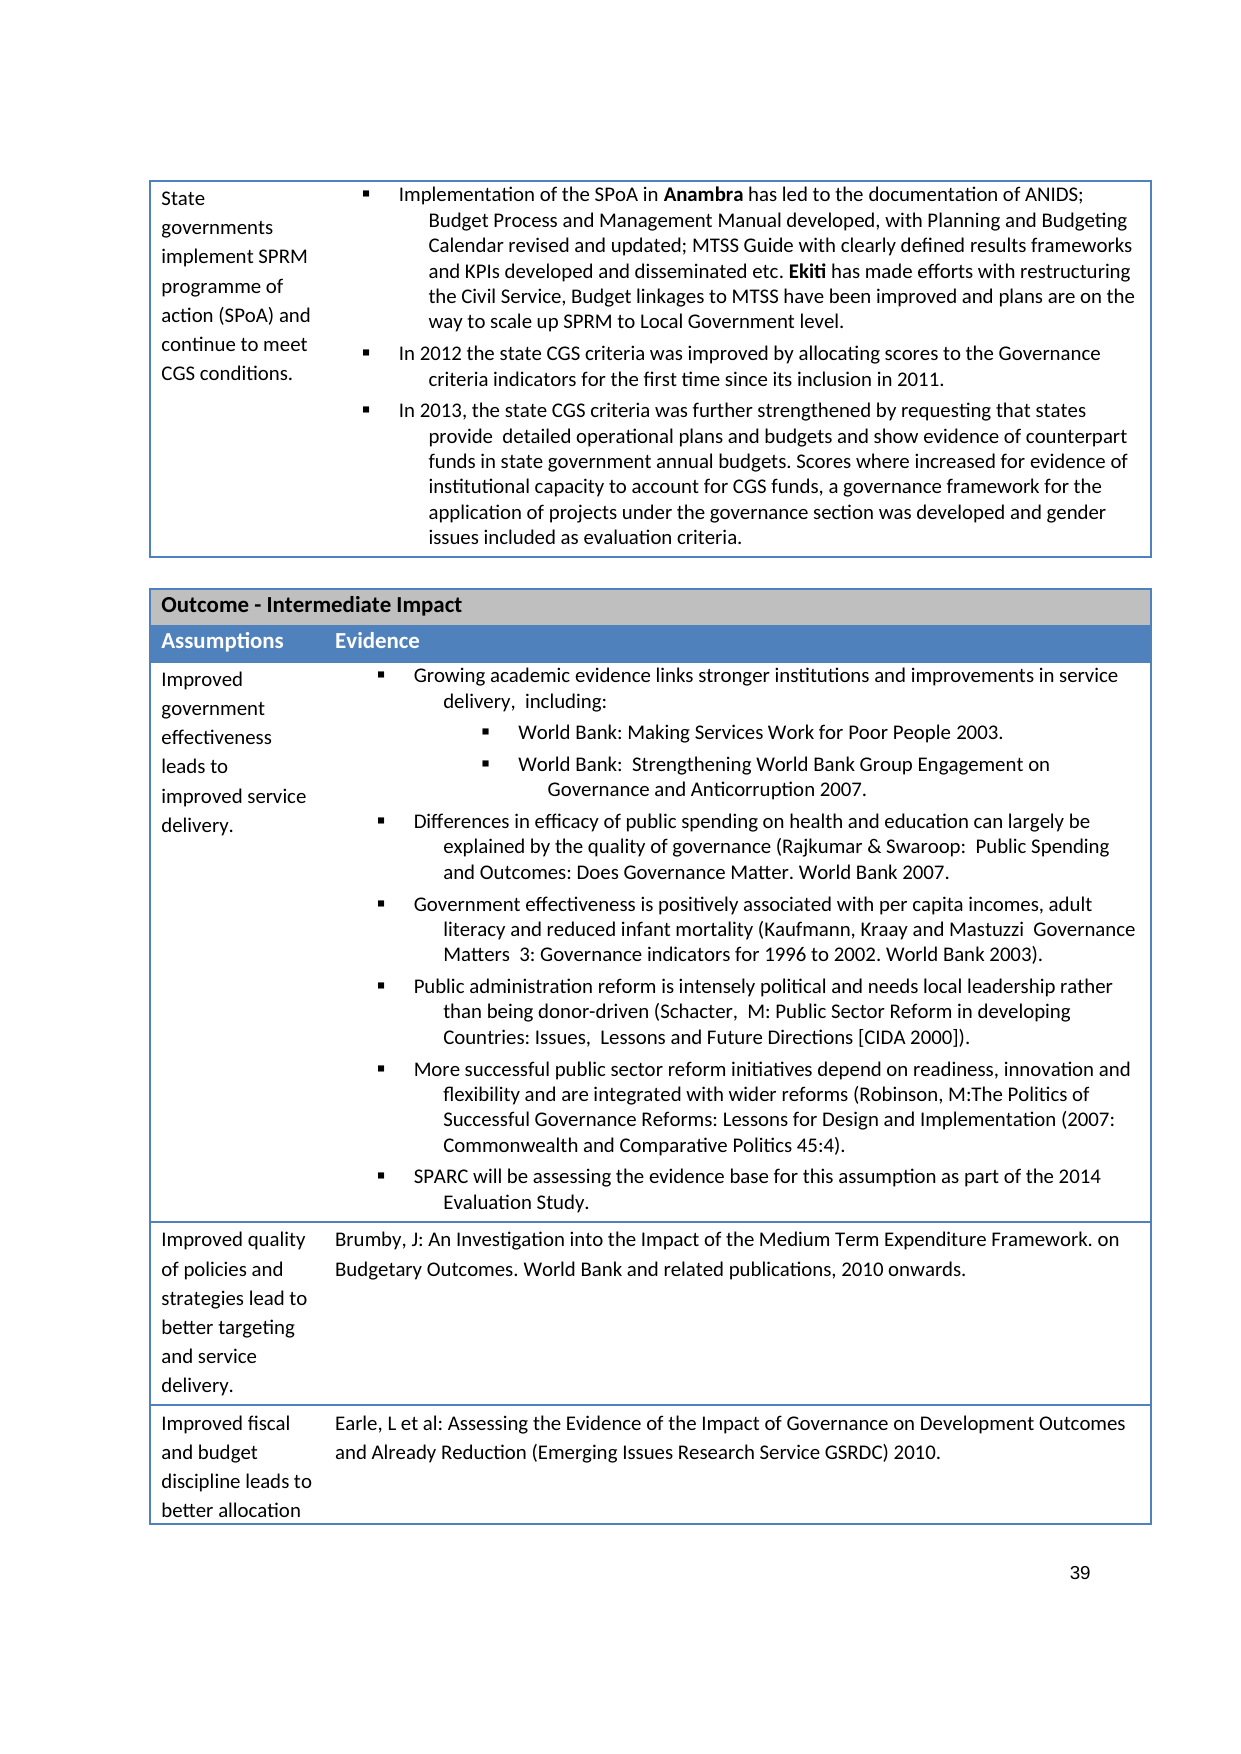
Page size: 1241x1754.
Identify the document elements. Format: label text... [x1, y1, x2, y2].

table_cell Brumby, J: An Investigation into the Impact of the Medium Term Expenditure Framework. on Budgetary Outcomes. World Bank and related publications, 2010 onwards. [324, 1223, 1150, 1404]
table_cell Implementation of the SPoA in Anambra has led to the documentation of ANIDS; Budget Process and Management Manual developed, with Planning and Budgeting Calendar revised and updated; MTSS Guide with clearly defined results frameworks and KPIs developed and disseminated etc. Ekiti has made efforts with restructuring the Civil Service, Budget linkages to MTSS have been improved and plans are on the way to scale up SPRM to Local Government level. In 2012 the state CGS criteria was improved by allocating scores to the Governance criteria indicators for the first time since its inclusion in 2011. In 2013, the state CGS criteria was further strengthened by requesting that states provide detailed operational plans and budgets and show evidence of counterpart funds in state government annual budgets. Scores where increased for evidence of institutional capacity to account for CGS funds, a governance framework for the application of projects under the governance section was developed and gender issues included as evaluation criteria. [324, 182, 1150, 556]
table_cell Improved government effectiveness leads to improved service delivery. [151, 663, 324, 1221]
table_cell Growing academic evidence links stronger institutions and improvements in service delivery, including: World Bank: Making Services Work for Poor People 2003. World Bank: Strengthening World Bank Group Engagement on Governance and Anticorruption 2007. Differences in efficacy of public spending on health and education can largely be explained by the quality of governance (Rajkumar & Swaroop: Public Spending and Outcomes: Does Governance Matter. World Bank 2007. Government effectiveness is positively associated with per capita incomes, adult literacy and reduced infant mortality (Kaufmann, Kraay and Mastuzzi Governance Matters 3: Governance indicators for 1996 to 2002. World Bank 2003). Public administration reform is intensely political and needs local leadership rather than being donor-driven (Schacter, M: Public Sector Reform in developing Countries: Issues, Lessons and Future Directions [CIDA 2000]). More successful public sector reform initiatives depend on readiness, innovation and flexibility and are integrated with wider reforms (Robinson, M:The Politics of Successful Governance Reforms: Lessons for Design and Implementation (2007: Commonwealth and Comparative Politics 45:4). SPARC will be assessing the evidence base for this assumption as part of the 2014 Evaluation Study. [324, 663, 1150, 1221]
table_header Outcome - Intermediate Impact [151, 590, 1150, 625]
table_cell Evidence [324, 625, 1150, 660]
table_cell State governments implement SPRM programme of action (SPoA) and continue to meet CGS conditions. [151, 182, 324, 556]
table_cell Assumptions [151, 625, 324, 660]
table_cell Improved fiscal and budget discipline leads to better allocation [151, 1406, 324, 1523]
table_cell Improved quality of policies and strategies lead to better targeting and service delivery. [151, 1223, 324, 1404]
table_cell Earle, L et al: Assessing the Evidence of the Impact of Governance on Development Outcomes and Already Reduction (Emerging Issues Research Service GSRDC) 2010. [324, 1406, 1150, 1523]
